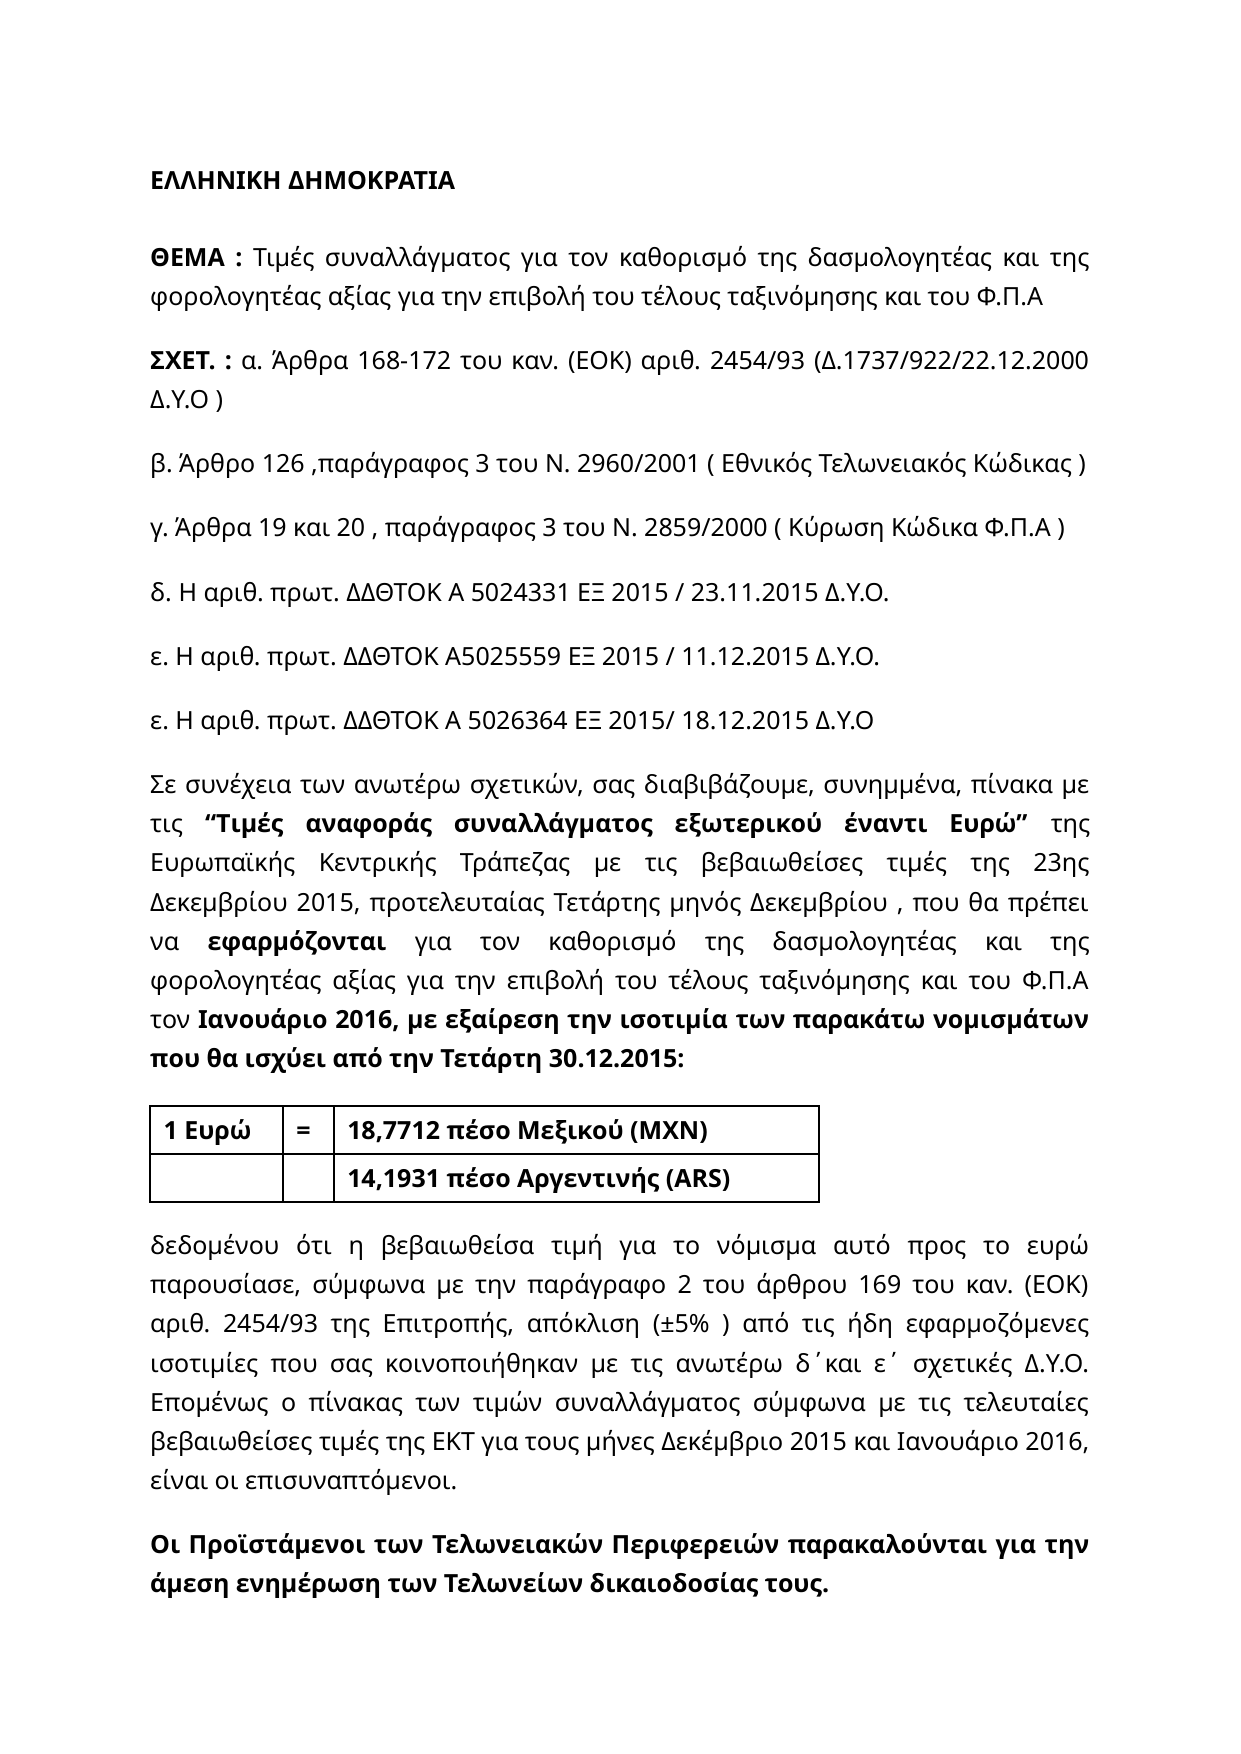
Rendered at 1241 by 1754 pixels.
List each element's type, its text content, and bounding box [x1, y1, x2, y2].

text ε. Η αριθ. πρωτ. ΔΔΘΤΟΚ Α5025559 ΕΞ 2015 / 11.12.2015 Δ.Y.O. [150, 638, 1090, 672]
text ε. Η αριθ. πρωτ. ΔΔΘΤΟΚ Α 5026364 ΕΞ 2015/ 18.12.2015 Δ.Y.O [150, 702, 1090, 737]
text Σε συνέχεια των ανωτέρω σχετικών, σας διαβιβάζουμε, συνημμένα, πίνακα με τις “Tιμές αναφοράς συναλλάγματος εξωτερικού έναντι Ευρώ” της Ευρωπαϊκής Κεντρικής Τράπεζας με τις βεβαιωθείσες τιμές της 23ης Δεκεμβρίου 2015, προτελευταίας Τετάρτης μηνός Δεκεμβρίου , που θα πρέπει να εφαρμόζονται για τον καθορισμό της δασμολογητέας και της φορολογητέας αξίας για την επιβολή του τέλους ταξινόμησης και του Φ.Π.Α τον Ιανουάριο 2016, με εξαίρεση την ισοτιμία των παρακάτω νομισμάτων που θα ισχύει από την Τετάρτη 30.12.2015: [150, 767, 1090, 1075]
text Οι Προϊστάμενοι των Τελωνειακών Περιφερειών παρακαλούνται για την άμεση ενημέρωση των Τελωνείων δικαιοδοσίας τους. [150, 1527, 1090, 1600]
title ΕΛΛΗΝΙΚΗ ΔΗΜΟΚΡΑΤΙΑ [150, 162, 1090, 197]
table_cell [151, 1155, 282, 1201]
text δεδομένου ότι η βεβαιωθείσα τιμή για τo νόμισμα αυτό προς το ευρώ παρουσίασε, σύμφωνα με την παράγραφο 2 του άρθρου 169 του καν. (EOK) αριθ. 2454/93 της Επιτροπής, απόκλιση (±5% ) από τις ήδη εφαρμοζόμενες ισοτιμίες που σας κοινοποιήθηκαν με τις ανωτέρω δ΄και ε΄ σχετικές Δ.Y.O. Επομένως ο πίνακας των τιμών συναλλάγματος σύμφωνα με τις τελευταίες βεβαιωθείσες τιμές της EKT για τους μήνες Δεκέμβριο 2015 και Ιανουάριο 2016, είναι οι επισυναπτόμενοι. [150, 1228, 1090, 1497]
table_cell [284, 1155, 333, 1201]
text β. Άρθρο 126 ,παράγραφος 3 του N. 2960/2001 ( Εθνικός Τελωνειακός Κώδικας ) [150, 446, 1090, 480]
table_header = [284, 1107, 333, 1153]
table_header 1 Ευρώ [151, 1107, 282, 1153]
text ΘΕΜΑ : Τιμές συναλλάγματος για τον καθορισμό της δασμολογητέας και της φορολογητέας αξίας για την επιβολή του τέλους ταξινόμησης και του Φ.Π.Α [150, 239, 1090, 312]
text δ. Η αριθ. πρωτ. ΔΔΘΤΟΚ Α 5024331 ΕΞ 2015 / 23.11.2015 Δ.Y.O. [150, 574, 1090, 608]
table_header 18,7712 πέσο Μεξικού (MXN) [335, 1107, 818, 1153]
text γ. Άρθρα 19 και 20 , παράγραφος 3 του N. 2859/2000 ( Κύρωση Κώδικα Φ.Π.Α ) [150, 510, 1090, 544]
table_cell 14,1931 πέσο Αργεντινής (ARS) [335, 1155, 818, 1201]
text ΣΧΕΤ. : α. Άρθρα 168-172 του καν. (EOK) αριθ. 2454/93 (Δ.1737/922/22.12.2000 Δ.Y.O ) [150, 342, 1090, 416]
